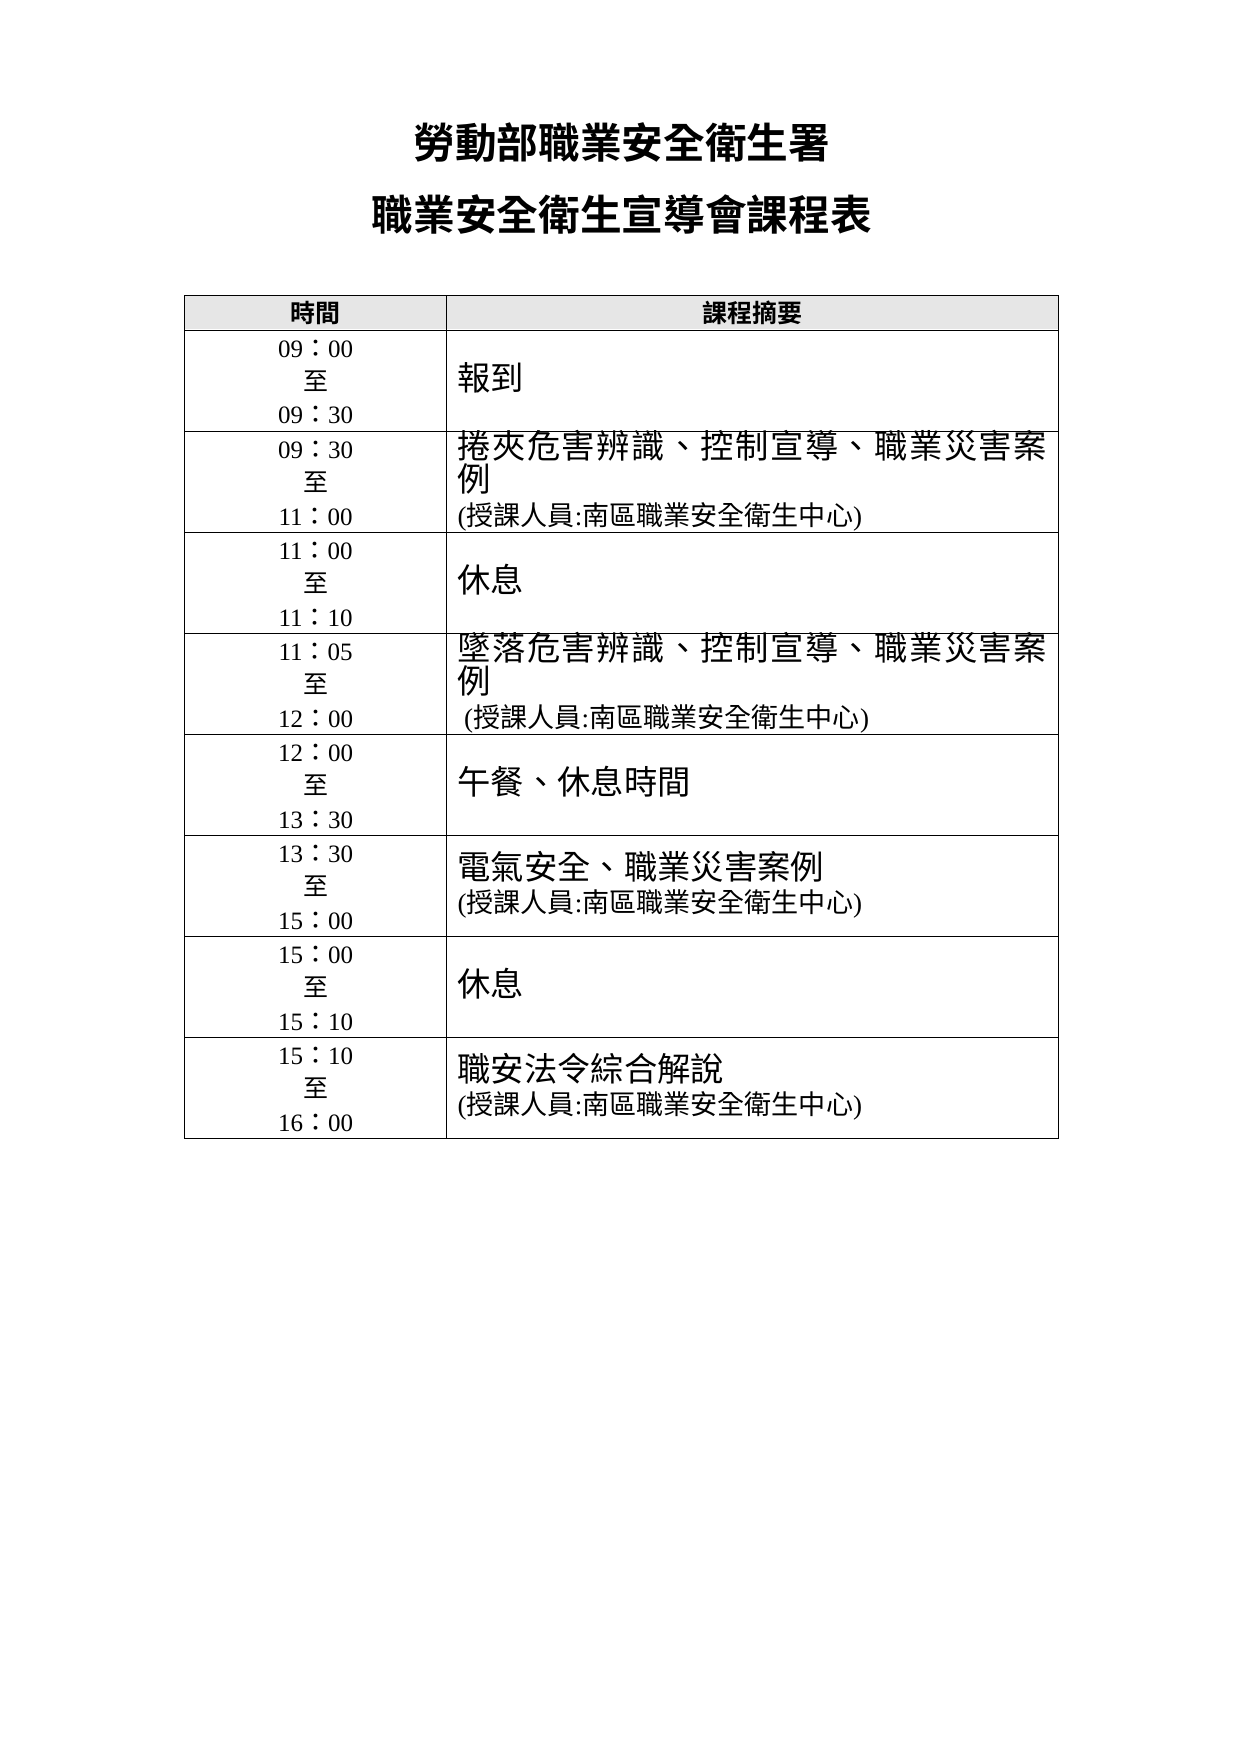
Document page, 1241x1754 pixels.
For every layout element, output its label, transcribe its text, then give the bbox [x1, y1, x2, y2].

table_cell 休息 [447, 533, 1058, 633]
text 職業安全衛生宣導會課程表 [118, 170, 1125, 233]
table_cell 墜落危害辨識、控制宣導、職業災害案例 (授課人員:南區職業安全衛生中心) [447, 634, 1058, 734]
table_header 課程摘要 [447, 296, 1058, 329]
text 勞動部職業安全衛生署 [118, 110, 1125, 170]
table_cell 報到 [447, 331, 1058, 431]
table_cell 15：10 至 16：00 [185, 1038, 446, 1138]
table_cell 12：00 至 13：30 [185, 735, 446, 835]
table_cell 電氣安全、職業災害案例 (授課人員:南區職業安全衛生中心) [447, 836, 1058, 936]
table_cell 09：00 至 09：30 [185, 331, 446, 431]
table_cell 09：30 至 11：00 [185, 432, 446, 532]
table_cell 11：00 至 11：10 [185, 533, 446, 633]
table_cell 15：00 至 15：10 [185, 937, 446, 1037]
table_cell 捲夾危害辨識、控制宣導、職業災害案例 (授課人員:南區職業安全衛生中心) [447, 432, 1058, 532]
table_cell 職安法令綜合解說 (授課人員:南區職業安全衛生中心) [447, 1038, 1058, 1138]
table_cell 13：30 至 15：00 [185, 836, 446, 936]
table_cell 11：05 至 12：00 [185, 634, 446, 734]
table_cell 午餐、休息時間 [447, 735, 1058, 835]
table_header 時間 [185, 296, 446, 329]
table_cell 休息 [447, 937, 1058, 1037]
